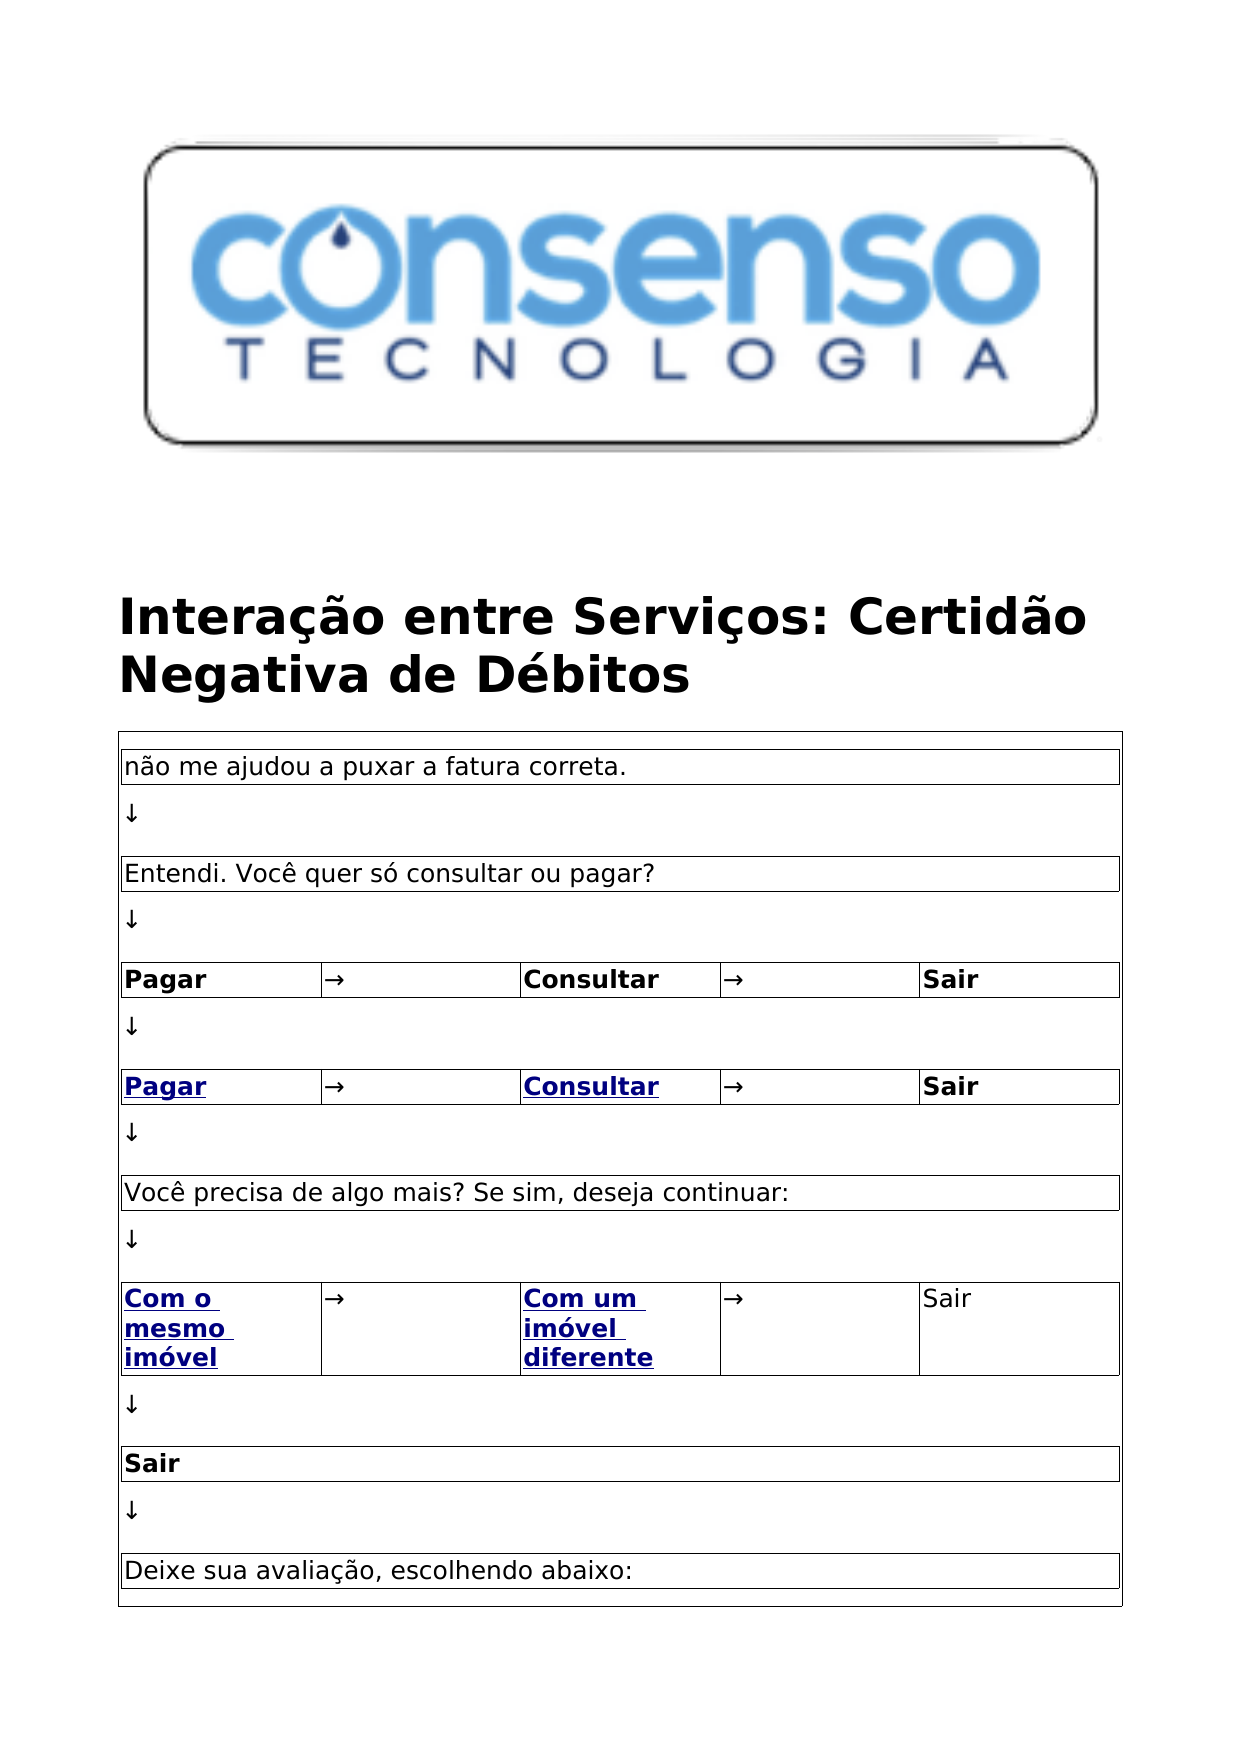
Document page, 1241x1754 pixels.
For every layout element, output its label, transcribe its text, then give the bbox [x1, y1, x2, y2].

table_header → [721, 1283, 919, 1375]
picture [118, 130, 1123, 480]
table_header Sair [122, 1447, 1119, 1481]
table_header Entendi. Você quer só consultar ou pagar? [122, 857, 1119, 891]
table_header Com o mesmo imóvel [122, 1283, 321, 1375]
table_header Você precisa de algo mais? Se sim, deseja continuar: [122, 1176, 1119, 1210]
table_header Sair [920, 963, 1119, 997]
table_header → [721, 963, 919, 997]
table_header Pagar [122, 963, 321, 997]
table_header → [322, 1070, 520, 1104]
table_header Pagar [122, 1070, 321, 1104]
table_header ↓ ↓ ↓ ↓ ↓ ↓ ↓ [119, 732, 1122, 1606]
table_header Deixe sua avaliação, escolhendo abaixo: [122, 1554, 1119, 1588]
table_header Consultar [521, 963, 720, 997]
table_header Com um imóvel diferente [521, 1283, 720, 1375]
table_header → [322, 1283, 520, 1375]
table_header → [721, 1070, 919, 1104]
table_header não me ajudou a puxar a fatura correta. [122, 750, 1119, 784]
table_header Consultar [521, 1070, 720, 1104]
table_header Sair [920, 1070, 1119, 1104]
table_header Sair [920, 1283, 1119, 1375]
table_header → [322, 963, 520, 997]
subtitle Interação entre Serviços: Certidão Negativa de Débitos [118, 588, 1122, 704]
